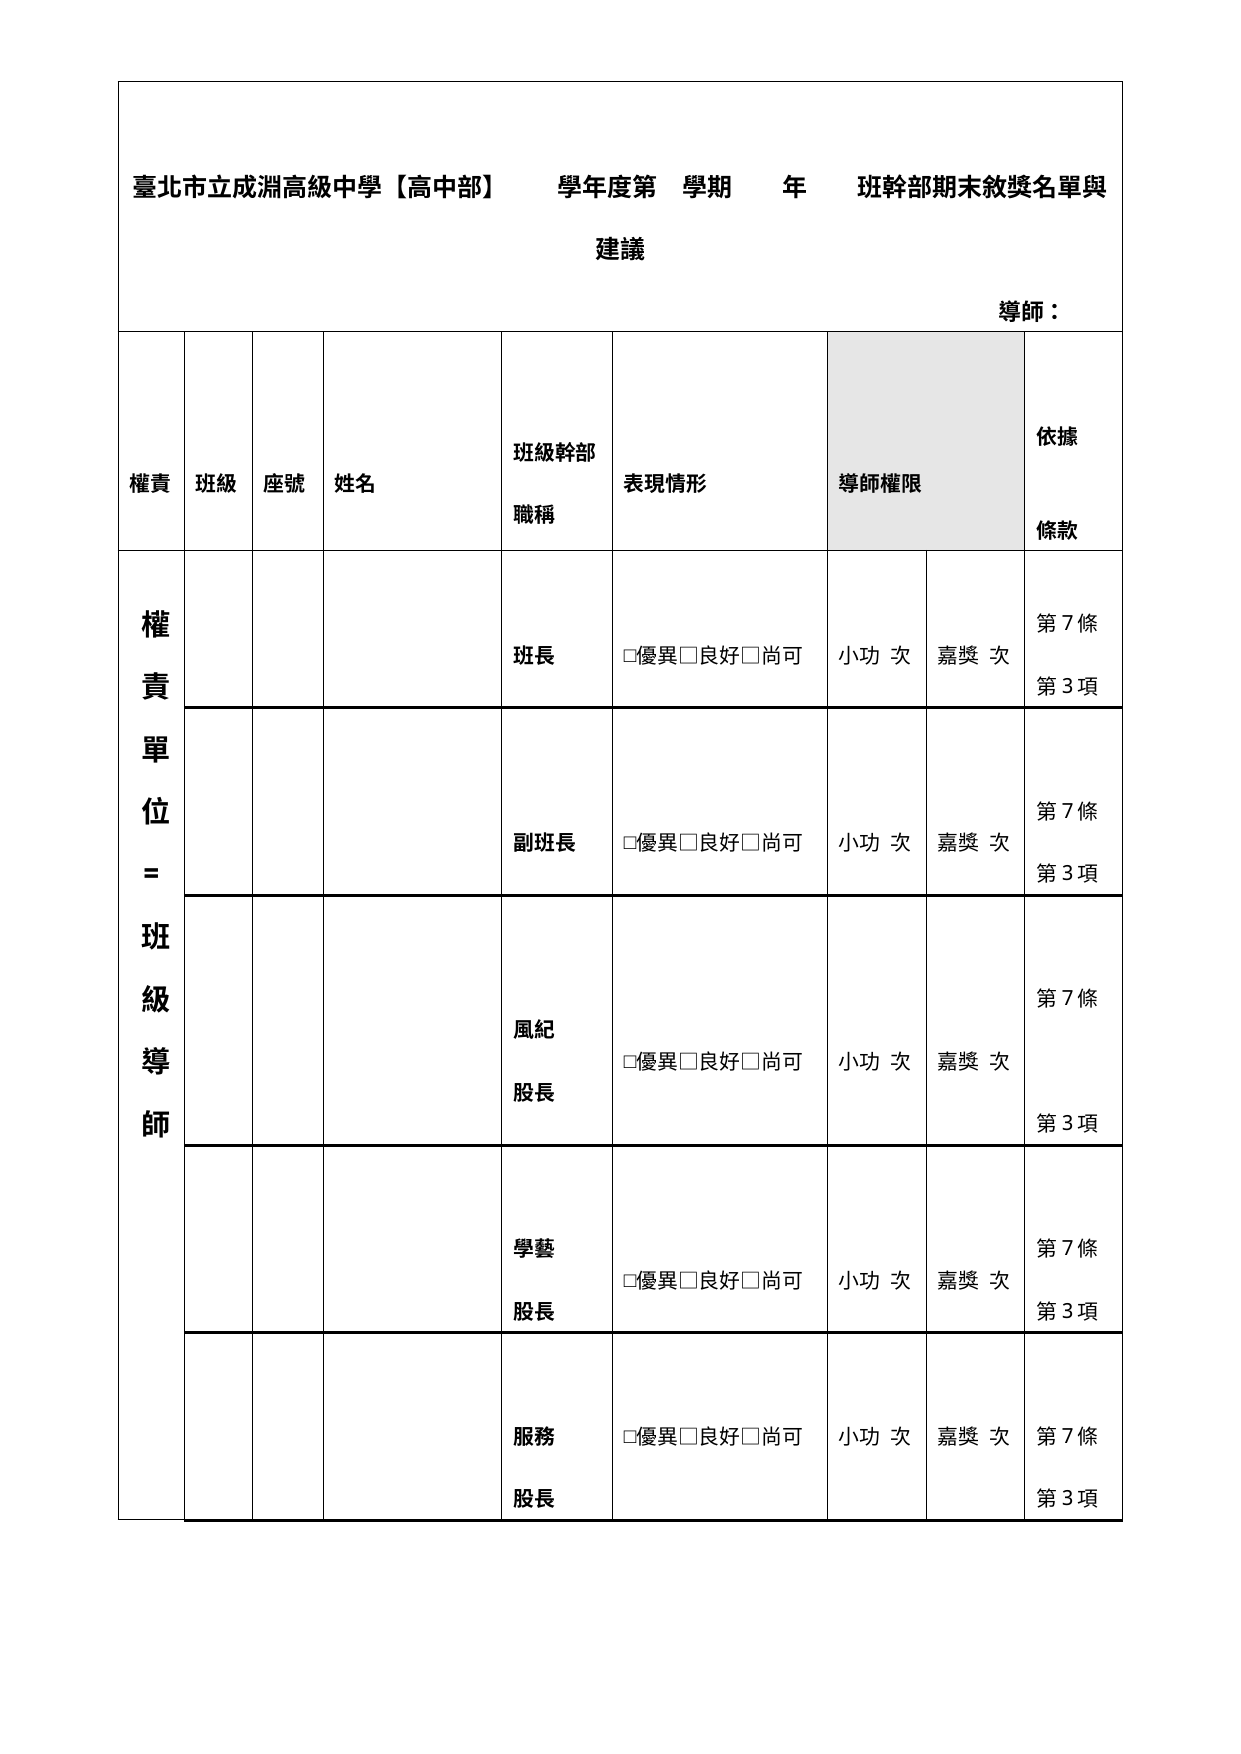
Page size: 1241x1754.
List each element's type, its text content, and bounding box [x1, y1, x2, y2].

table_cell [253, 551, 323, 706]
table_cell 學藝 股長 [502, 1147, 612, 1331]
table_cell 小功 次 [828, 897, 926, 1143]
table_cell [253, 1147, 323, 1331]
table_cell [324, 1334, 501, 1518]
table_cell [185, 551, 252, 706]
table_cell 嘉獎 次 [927, 1147, 1024, 1331]
table_cell 小功 次 [828, 551, 926, 706]
table_cell 嘉獎 次 [927, 709, 1024, 893]
table_cell [253, 709, 323, 893]
table_cell [253, 1334, 323, 1518]
table_cell 姓名 [324, 332, 501, 550]
table_cell 權責 [119, 332, 184, 550]
table_cell 嘉獎 次 [927, 1334, 1024, 1518]
table_cell □優異□良好□尚可 [613, 709, 827, 893]
table_cell 第7條 第3項 [1025, 1147, 1122, 1331]
table_cell [324, 897, 501, 1143]
table_cell 嘉獎 次 [927, 897, 1024, 1143]
table_cell 風紀 股長 [502, 897, 612, 1143]
table_cell [324, 1147, 501, 1331]
table_cell [324, 551, 501, 706]
table_header 臺北市立成淵高級中學【高中部】 學年度第 學期 年 班幹部期末敘獎名單與建議 導師： [119, 82, 1122, 331]
table_cell 依據 條款 [1025, 332, 1122, 550]
table_cell 班級幹部職稱 [502, 332, 612, 550]
table_cell 嘉獎 次 [927, 551, 1024, 706]
table_cell 副班長 [502, 709, 612, 893]
table_cell □優異□良好□尚可 [613, 1147, 827, 1331]
table_cell [185, 1147, 252, 1331]
table_cell 權責單位=班級導師 [119, 551, 184, 1518]
table_cell [324, 709, 501, 893]
table_cell 班長 [502, 551, 612, 706]
table_cell 第7條 第3項 [1025, 897, 1122, 1143]
table_cell 小功 次 [828, 1334, 926, 1518]
table_cell 小功 次 [828, 1147, 926, 1331]
table_cell 第7條 第3項 [1025, 551, 1122, 706]
table_cell 班級 [185, 332, 252, 550]
table_cell 第7條 第3項 [1025, 709, 1122, 893]
table_cell [185, 897, 252, 1143]
table_cell □優異□良好□尚可 [613, 551, 827, 706]
table_cell 服務 股長 [502, 1334, 612, 1518]
table_cell [253, 897, 323, 1143]
table_cell [185, 709, 252, 893]
table_cell □優異□良好□尚可 [613, 1334, 827, 1518]
table_cell [185, 1334, 252, 1518]
table_cell 導師權限 [828, 332, 1024, 550]
table_cell 表現情形 [613, 332, 827, 550]
table_cell 第7條 第3項 [1025, 1334, 1122, 1518]
table_cell 座號 [253, 332, 323, 550]
table_cell 小功 次 [828, 709, 926, 893]
table_cell □優異□良好□尚可 [613, 897, 827, 1143]
